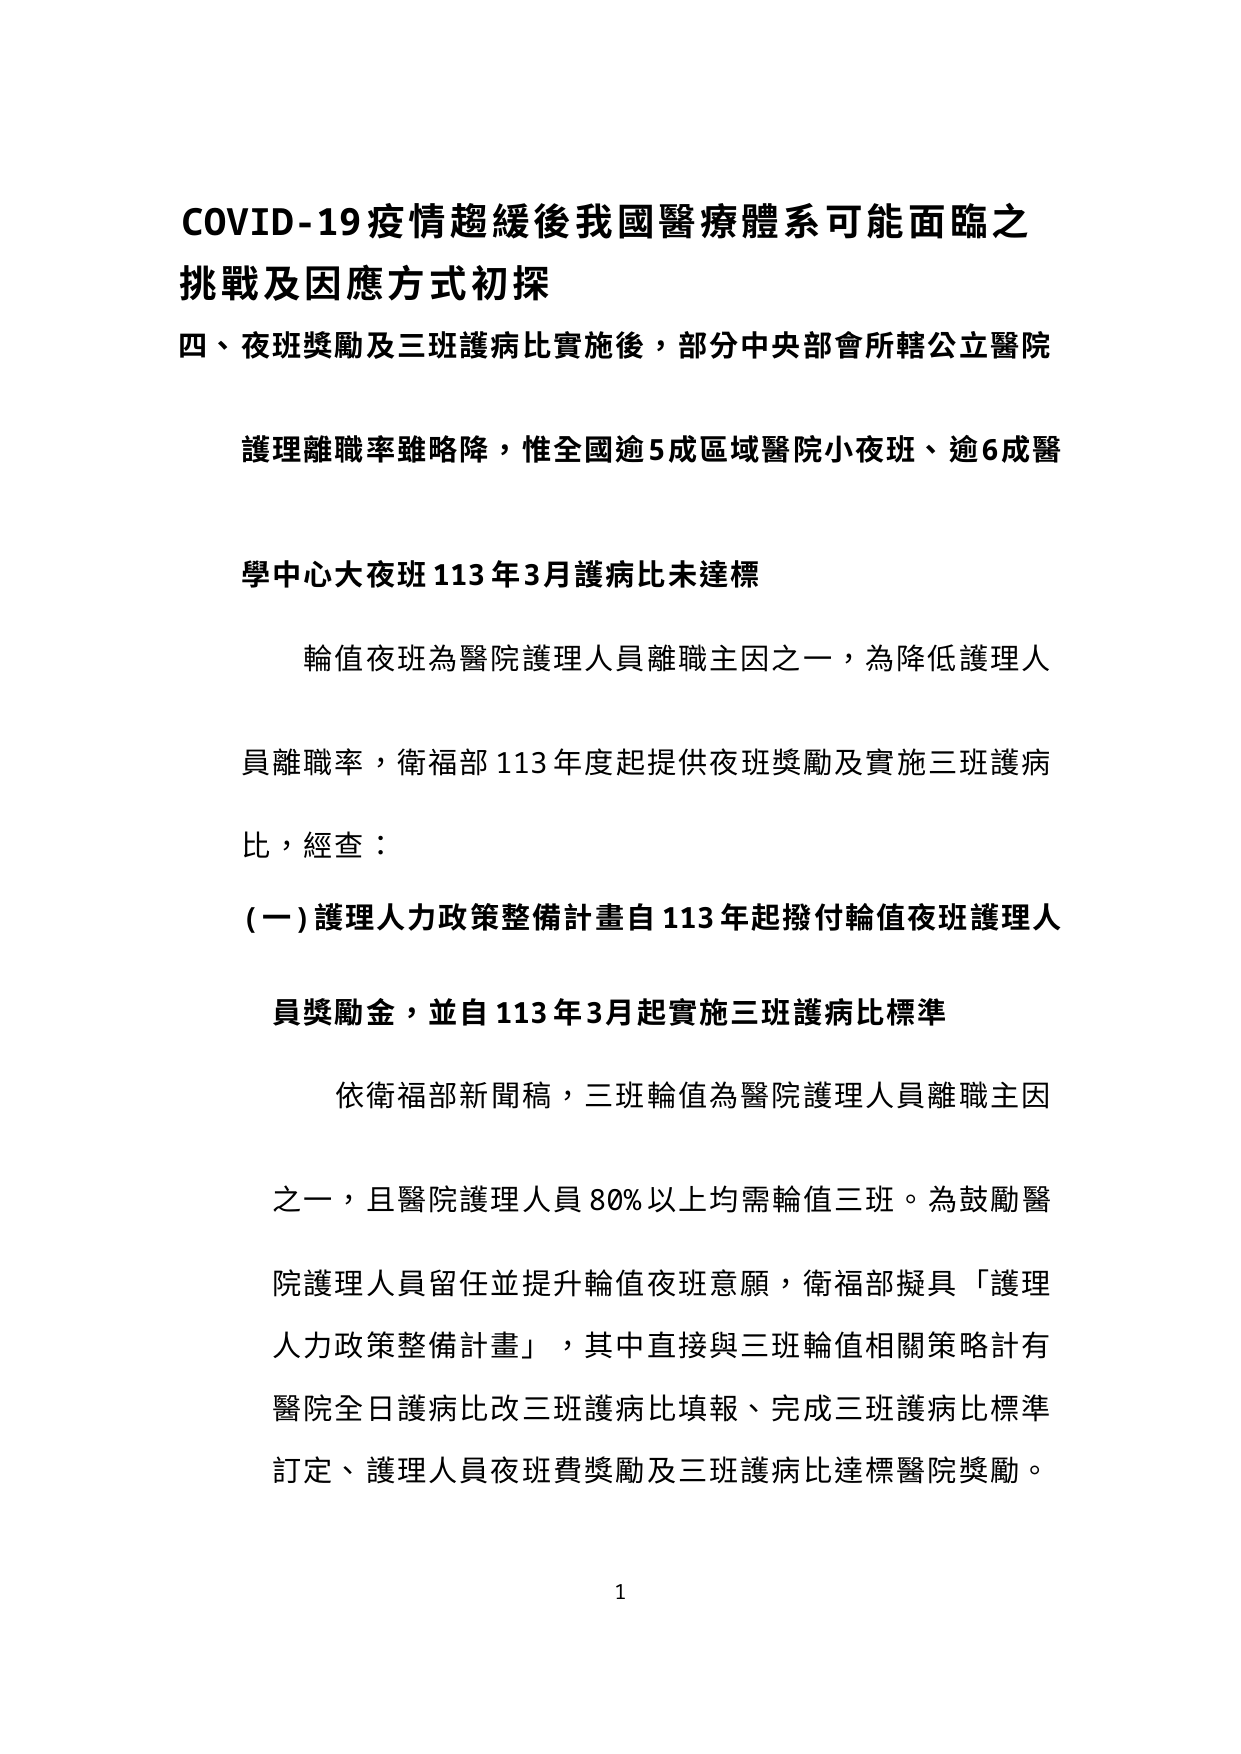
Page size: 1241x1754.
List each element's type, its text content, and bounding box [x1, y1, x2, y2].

text 輪值夜班為醫院護理人員離職主因之一，為降低護理人員離職率，衛福部113年度起提供夜班獎勵及實施三班護病比，經查： [236, 615, 1063, 865]
text 四、夜班獎勵及三班護病比實施後，部分中央部會所轄公立醫院護理離職率雖略降，惟全國逾5成區域醫院小夜班、逾6成醫學中心大夜班113年3月護病比未達標 [177, 302, 1063, 615]
text (一)護理人力政策整備計畫自113年起撥付輪值夜班護理人員獎勵金，並自113年3月起實施三班護病比標準 [236, 865, 1063, 1052]
text 依衛福部新聞稿，三班輪值為醫院護理人員離職主因之一，且醫院護理人員80%以上均需輪值三班。為鼓勵醫院護理人員留任並提升輪值夜班意願，衛福部擬具「護理人力政策整備計畫」，其中直接與三班輪值相關策略計有醫院全日護病比改三班護病比填報、完成三班護病比標準訂定、護理人員夜班費獎勵及三班護病比達標醫院獎勵。 [266, 1052, 1063, 1490]
text COVID-19疫情趨緩後我國醫療體系可能面臨之挑戰及因應方式初探 [177, 177, 1063, 302]
